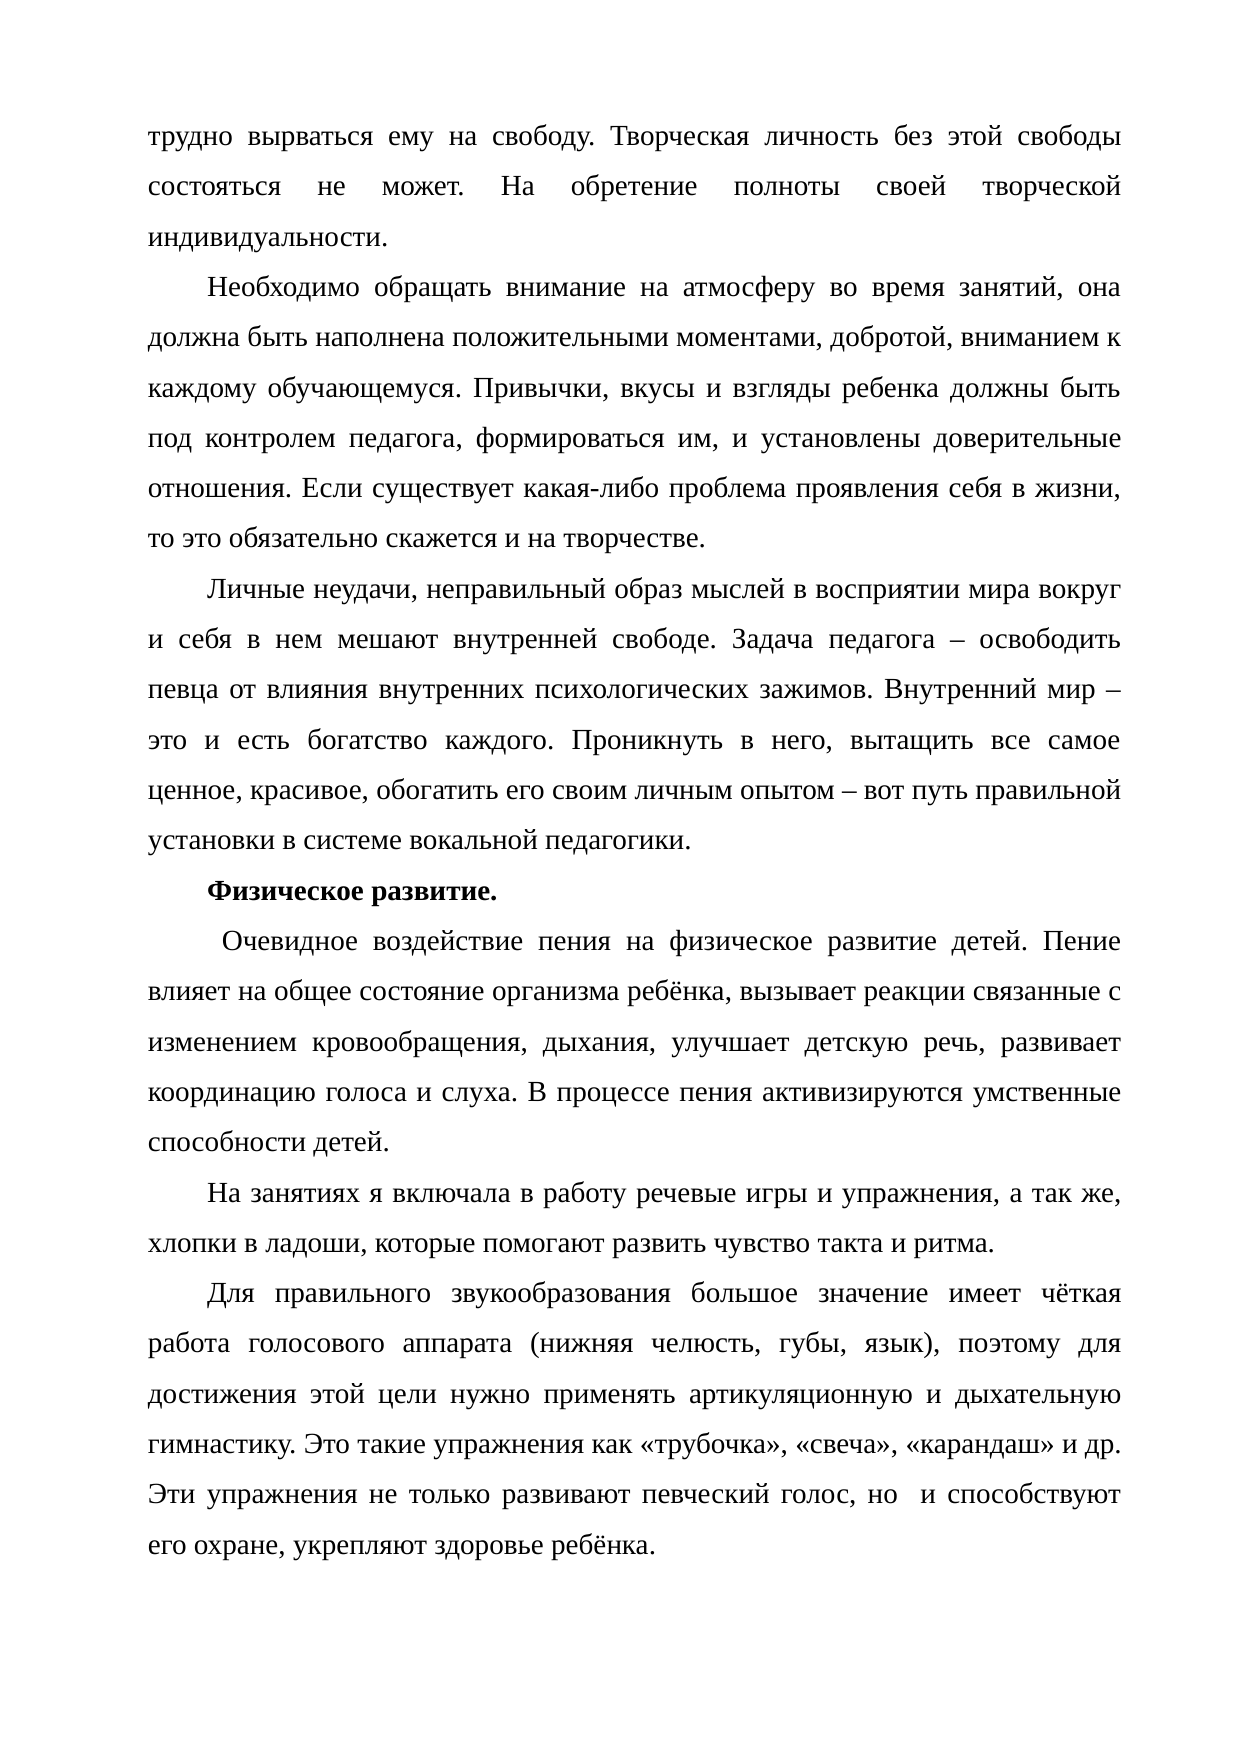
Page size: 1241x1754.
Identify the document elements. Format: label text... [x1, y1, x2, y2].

text Необходимо обращать внимание на атмосферу во время занятий, она должна быть наполнена положительными моментами, добротой, вниманием к каждому обучающемуся. Привычки, вкусы и взгляды ребенка должны быть под контролем педагога, формироваться им, и установлены доверительные отношения. Если существует какая-либо проблема проявления себя в жизни, то это обязательно скажется и на творчестве. [148, 269, 1122, 554]
text трудно вырваться ему на свободу. Творческая личность без этой свободы состояться не может. На обретение полноты своей творческой индивидуальности. [148, 118, 1122, 252]
text Очевидное воздействие пения на физическое развитие детей. Пение влияет на общее состояние организма ребёнка, вызывает реакции связанные с изменением кровообращения, дыхания, улучшает детскую речь, развивает координацию голоса и слуха. В процессе пения активизируются умственные способности детей. [148, 923, 1122, 1158]
text Для правильного звукообразования большое значение имеет чёткая работа голосового аппарата (нижняя челюсть, губы, язык), поэтому для достижения этой цели нужно применять артикуляционную и дыхательную гимнастику. Это такие упражнения как «трубочка», «свеча», «карандаш» и др. Эти упражнения не только развивают певческий голос, но и способствуют его охране, укрепляют здоровье ребёнка. [148, 1275, 1122, 1560]
text На занятиях я включала в работу речевые игры и упражнения, а так же, хлопки в ладоши, которые помогают развить чувство такта и ритма. [148, 1175, 1122, 1258]
text Физическое развитие. [148, 873, 1122, 906]
text Личные неудачи, неправильный образ мыслей в восприятии мира вокруг и себя в нем мешают внутренней свободе. Задача педагога – освободить певца от влияния внутренних психологических зажимов. Внутренний мир – это и есть богатство каждого. Проникнуть в него, вытащить все самое ценное, красивое, обогатить его своим личным опытом – вот путь правильной установки в системе вокальной педагогики. [148, 571, 1122, 856]
